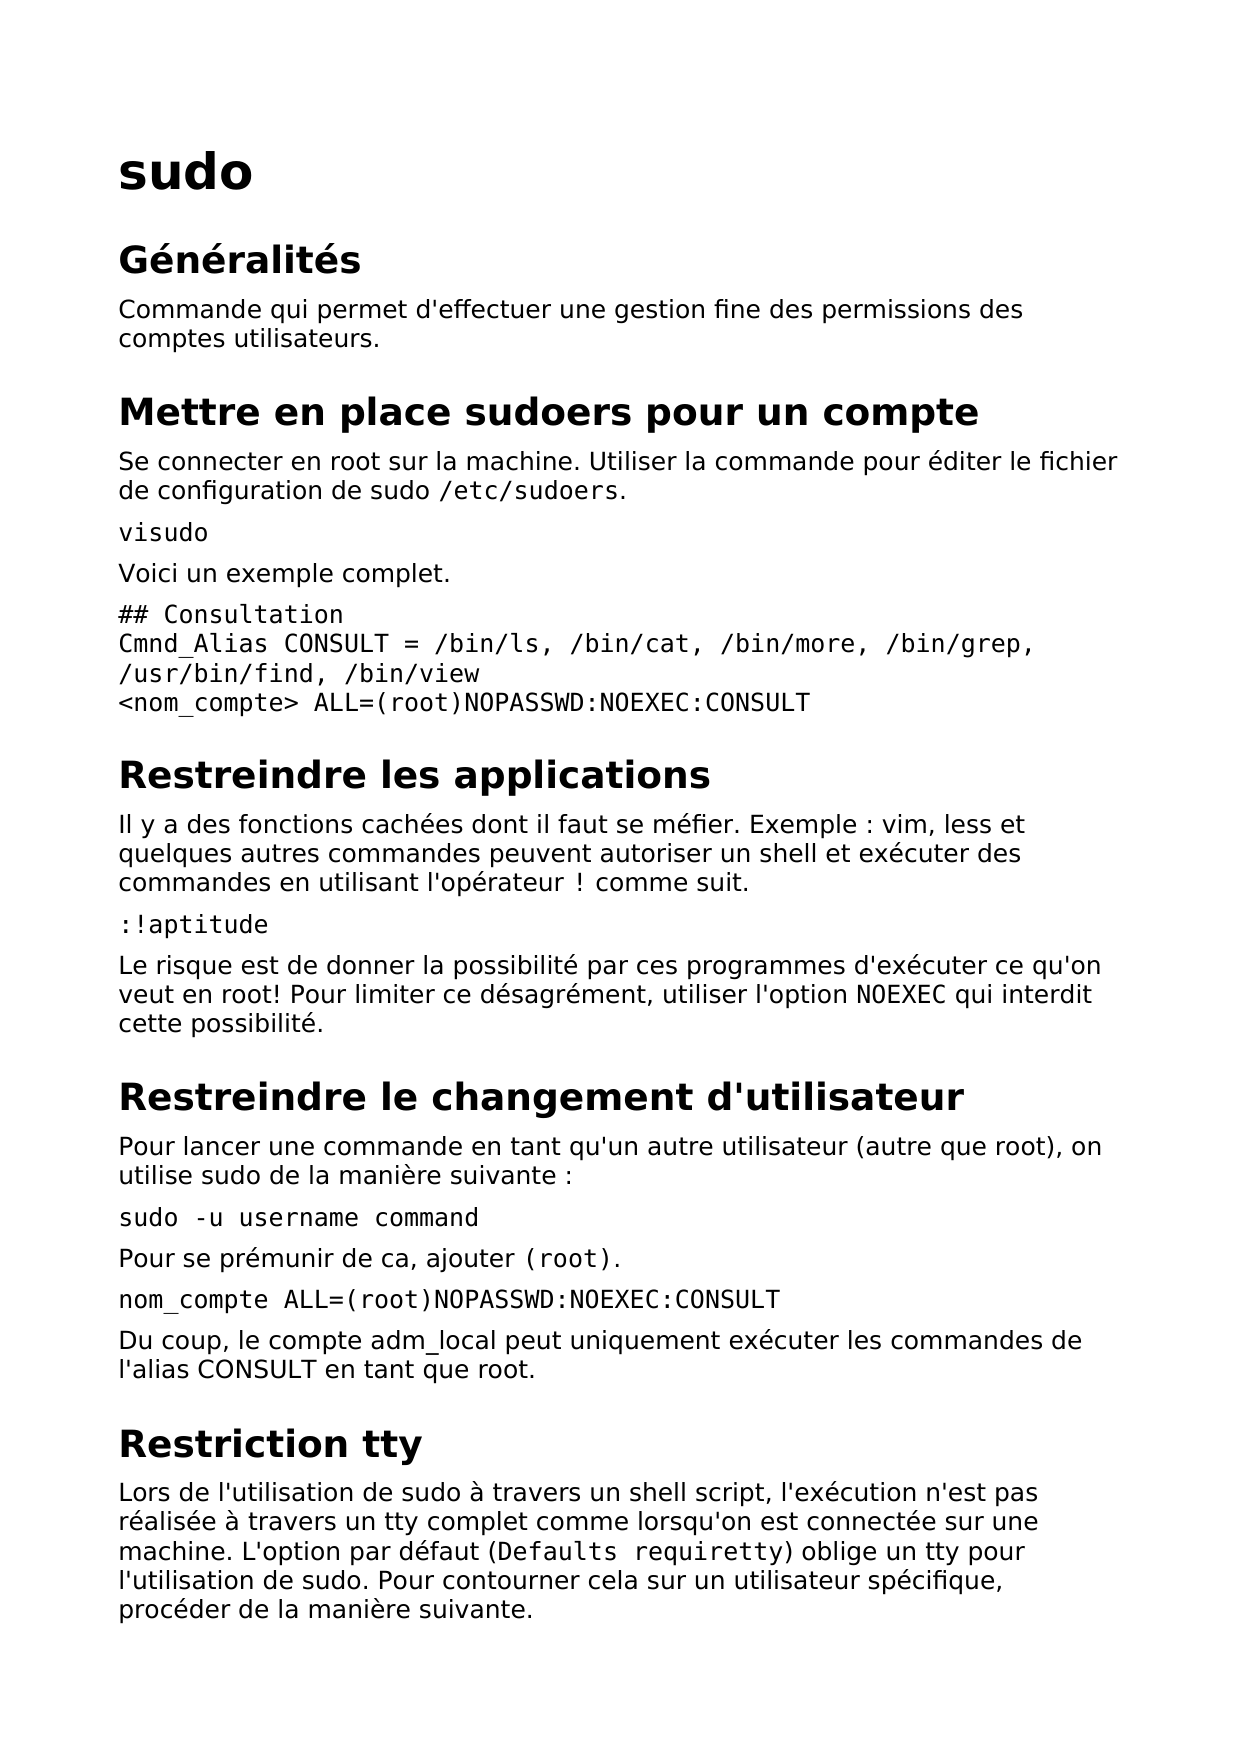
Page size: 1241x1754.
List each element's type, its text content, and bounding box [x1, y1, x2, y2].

text Pour se prémunir de ca, ajouter (root). [118, 1244, 1122, 1273]
subtitle Généralités [118, 239, 1122, 282]
text Le risque est de donner la possibilité par ces programmes d'exécuter ce qu'on veut en root! Pour limiter ce désagrément, utiliser l'option NOEXEC qui interdit cette possibilité. [118, 951, 1122, 1038]
text ## Consultation Cmnd_Alias CONSULT = /bin/ls, /bin/cat, /bin/more, /bin/grep, /usr/bin/find, /bin/view <nom_compte> ALL=(root)NOPASSWD:NOEXEC:CONSULT [118, 600, 1122, 717]
subtitle Restreindre les applications [118, 754, 1122, 797]
text visudo [118, 518, 1122, 547]
text :!aptitude [118, 910, 1122, 939]
subtitle Mettre en place sudoers pour un compte [118, 391, 1122, 434]
text Commande qui permet d'effectuer une gestion fine des permissions des comptes utilisateurs. [118, 295, 1122, 353]
text Lors de l'utilisation de sudo à travers un shell script, l'exécution n'est pas réalisée à travers un tty complet comme lorsqu'on est connectée sur une machine. L'option par défaut (Defaults requiretty) oblige un tty pour l'utilisation de sudo. Pour contourner cela sur un utilisateur spécifique, procéder de la manière suivante. [118, 1478, 1122, 1624]
subtitle Restreindre le changement d'utilisateur [118, 1076, 1122, 1119]
text Du coup, le compte adm_local peut uniquement exécuter les commandes de l'alias CONSULT en tant que root. [118, 1326, 1122, 1385]
text nom_compte ALL=(root)NOPASSWD:NOEXEC:CONSULT [118, 1286, 1122, 1315]
subtitle Restriction tty [118, 1422, 1122, 1466]
text Voici un exemple complet. [118, 559, 1122, 588]
text Pour lancer une commande en tant qu'un autre utilisateur (autre que root), on utilise sudo de la manière suivante : [118, 1132, 1122, 1190]
text sudo -u username command [118, 1203, 1122, 1232]
text Se connecter en root sur la machine. Utiliser la commande pour éditer le fichier de configuration de sudo /etc/sudoers. [118, 447, 1122, 505]
subtitle sudo [118, 143, 1122, 201]
text Il y a des fonctions cachées dont il faut se méfier. Exemple : vim, less et quelques autres commandes peuvent autoriser un shell et exécuter des commandes en utilisant l'opérateur ! comme suit. [118, 810, 1122, 897]
